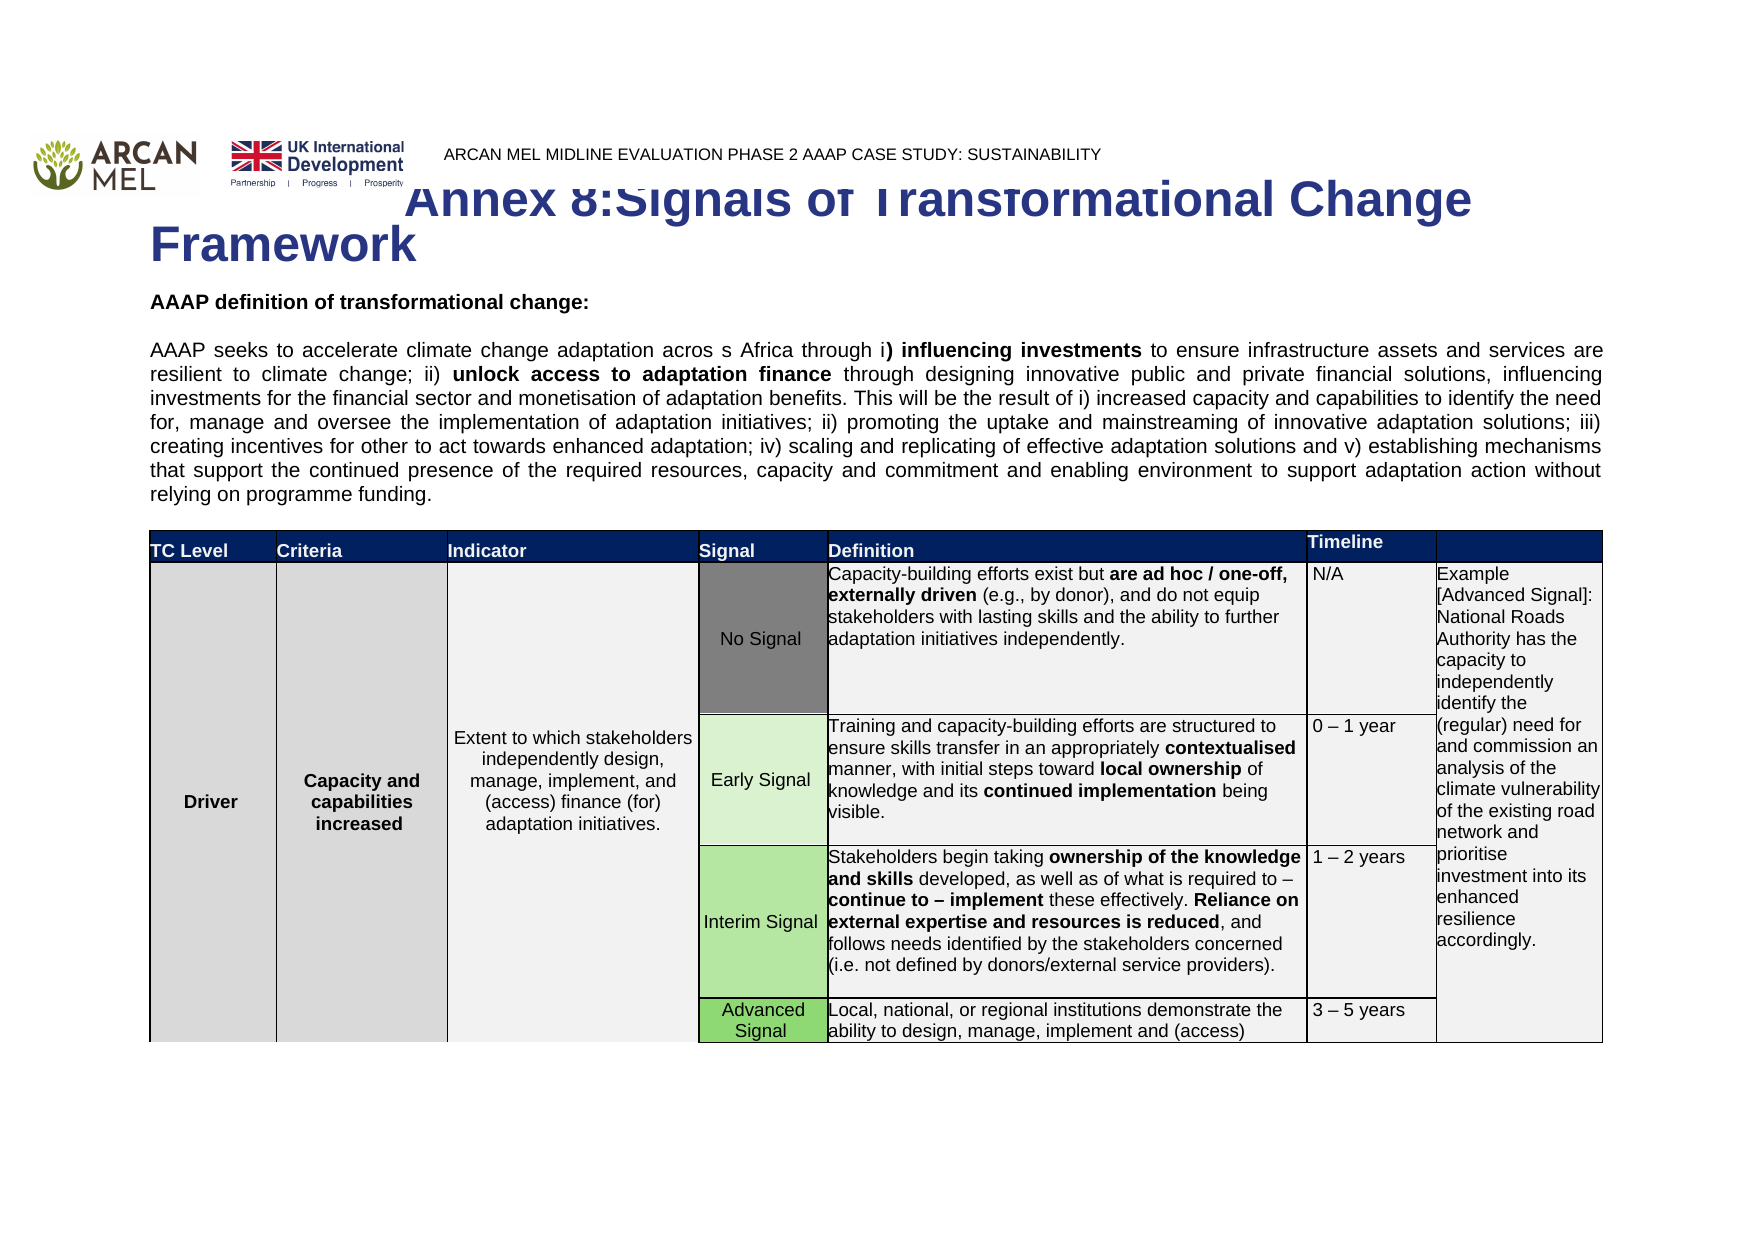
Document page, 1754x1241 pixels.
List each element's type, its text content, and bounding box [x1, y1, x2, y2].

table_cell Advanced Signal [700, 999, 827, 1042]
table_cell Stakeholders begin taking ownership of the knowledge and skills developed, as well as of what is required to – continue to – implement these effectively. Reliance on external expertise and resources is reduced, and follows needs identified by the stakeholders concerned (i.e. not defined by donors/external service providers). [829, 846, 1306, 997]
table_header Signal [700, 531, 827, 561]
table_cell 0 – 1 year [1308, 715, 1436, 844]
table_header TC Level [151, 531, 276, 561]
table_cell Extent to which stakeholders independently design, manage, implement, and (access) finance (for) adaptation initiatives. [448, 563, 698, 1042]
table_cell 1 – 2 years [1308, 846, 1436, 997]
text AAAP definition of transformational change: [150, 290, 1604, 314]
table_cell N/A [1308, 563, 1436, 713]
table_header Criteria [277, 531, 447, 561]
table_cell Local, national, or regional institutions demonstrate the ability to design, manage, implement and (access) [829, 999, 1306, 1042]
table_header Definition [829, 531, 1306, 561]
table_cell No Signal [700, 563, 827, 713]
table_cell 3 – 5 years [1308, 999, 1436, 1042]
table_cell Driver [151, 563, 276, 1042]
table_cell Example [Advanced Signal]: National Roads Authority has the capacity to independently identify the (regular) need for and commission an analysis of the climate vulnerability of the existing road network and prioritise investment into its enhanced resilience accordingly. [1437, 563, 1602, 1042]
text Annex 8:Signals of Transformational Change Framework [150, 179, 1604, 271]
table_cell Capacity and capabilities increased [277, 563, 447, 1042]
table_cell Early Signal [700, 715, 827, 844]
table_header Indicator [448, 531, 698, 561]
table_header Timeline [1308, 531, 1436, 561]
table_cell Interim Signal [700, 846, 827, 997]
text AAAP seeks to accelerate climate change adaptation acros s Africa through i) influencing investments to ensure infrastructure assets and services are resilient to climate change; ii) unlock access to adaptation finance through designing innovative public and private financial solutions, influencing investments for the financial sector and monetisation of adaptation benefits. This will be the result of i) increased capacity and capabilities to identify the need for, manage and oversee the implementation of adaptation initiatives; ii) promoting the uptake and mainstreaming of innovative adaptation solutions; iii) creating incentives for other to act towards enhanced adaptation; iv) scaling and replicating of effective adaptation solutions and v) establishing mechanisms that support the continued presence of the required resources, capacity and commitment and enabling environment to support adaptation action without relying on programme funding. [150, 338, 1604, 506]
table_cell Capacity-building efforts exist but are ad hoc / one-off, externally driven (e.g., by donor), and do not equip stakeholders with lasting skills and the ability to further adaptation initiatives independently. [829, 563, 1306, 713]
table_cell Training and capacity-building efforts are structured to ensure skills transfer in an appropriately contextualised manner, with initial steps toward local ownership of knowledge and its continued implementation being visible. [829, 715, 1306, 844]
table_header [1437, 531, 1602, 561]
